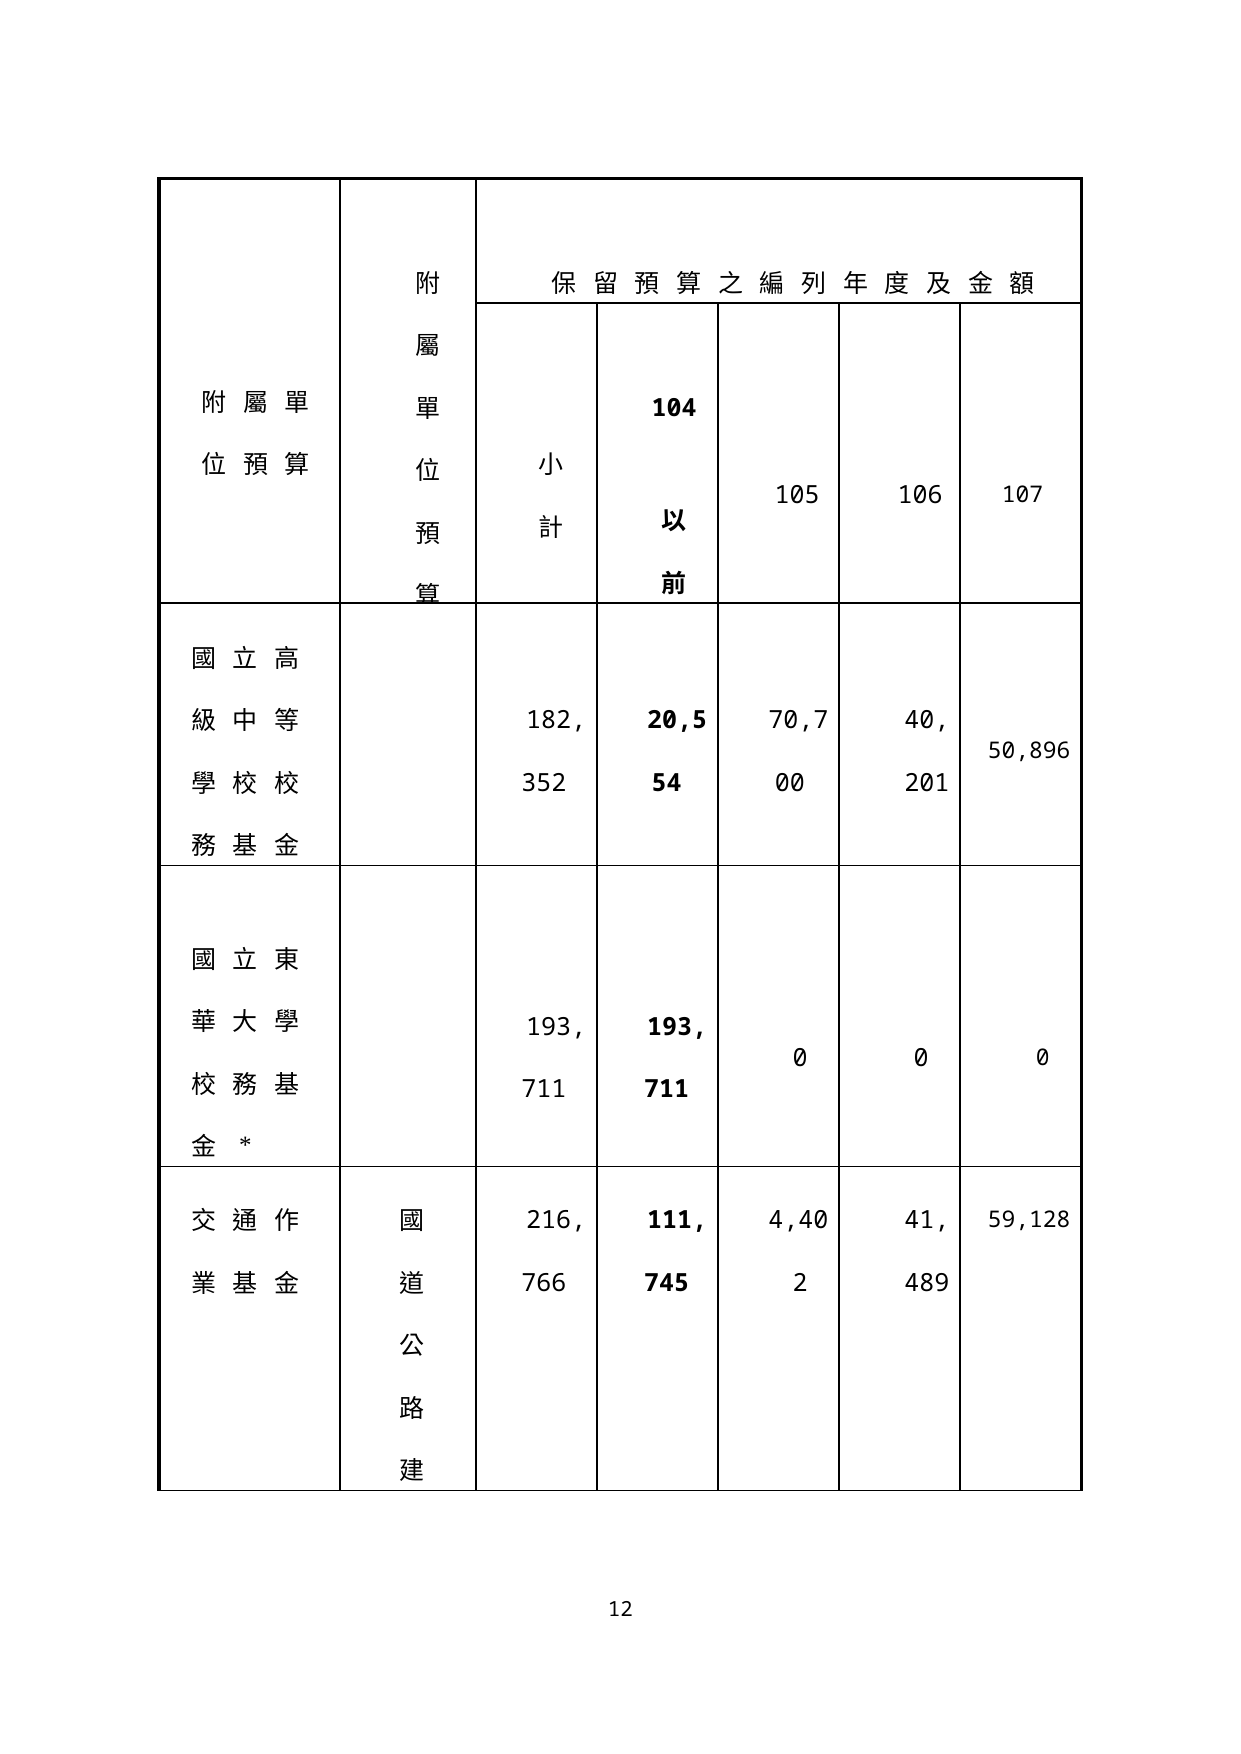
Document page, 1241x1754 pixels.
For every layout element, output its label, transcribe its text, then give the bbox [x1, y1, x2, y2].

table_cell 193,711 [598, 866, 717, 1166]
table_cell [341, 866, 475, 1166]
table_cell 216,766 [477, 1167, 596, 1490]
table_cell 193,711 [477, 866, 596, 1166]
table_header 附屬單位預算 [161, 180, 339, 602]
table_cell 106 [840, 304, 959, 602]
table_cell 國道公路建 [341, 1167, 475, 1490]
table_cell 4,402 [719, 1167, 838, 1490]
table_cell 交通作業基金 [161, 1167, 339, 1490]
table_cell 20,554 [598, 604, 717, 865]
table_cell 111,745 [598, 1167, 717, 1490]
table_cell 59,128 [961, 1167, 1080, 1490]
table_cell 70,700 [719, 604, 838, 865]
table_cell [341, 604, 475, 865]
table_cell 107 [961, 304, 1080, 602]
table_cell 國立東華大學校務基金* [161, 866, 339, 1166]
table_cell 國立高級中等學校校務基金 [161, 604, 339, 865]
table_cell 40,201 [840, 604, 959, 865]
table_cell 104 以前 [598, 304, 717, 602]
table_cell 182,352 [477, 604, 596, 865]
table_cell 小計 [477, 304, 596, 602]
table_header 附屬單位預算之分預算 [341, 180, 475, 602]
table_cell 41,489 [840, 1167, 959, 1490]
table_cell 50,896 [961, 604, 1080, 865]
table_cell 105 [719, 304, 838, 602]
table_cell 0 [840, 866, 959, 1166]
table_cell 0 [719, 866, 838, 1166]
table_header 保留預算之編列年度及金額 [477, 180, 1080, 302]
table_cell 0 [961, 866, 1080, 1166]
